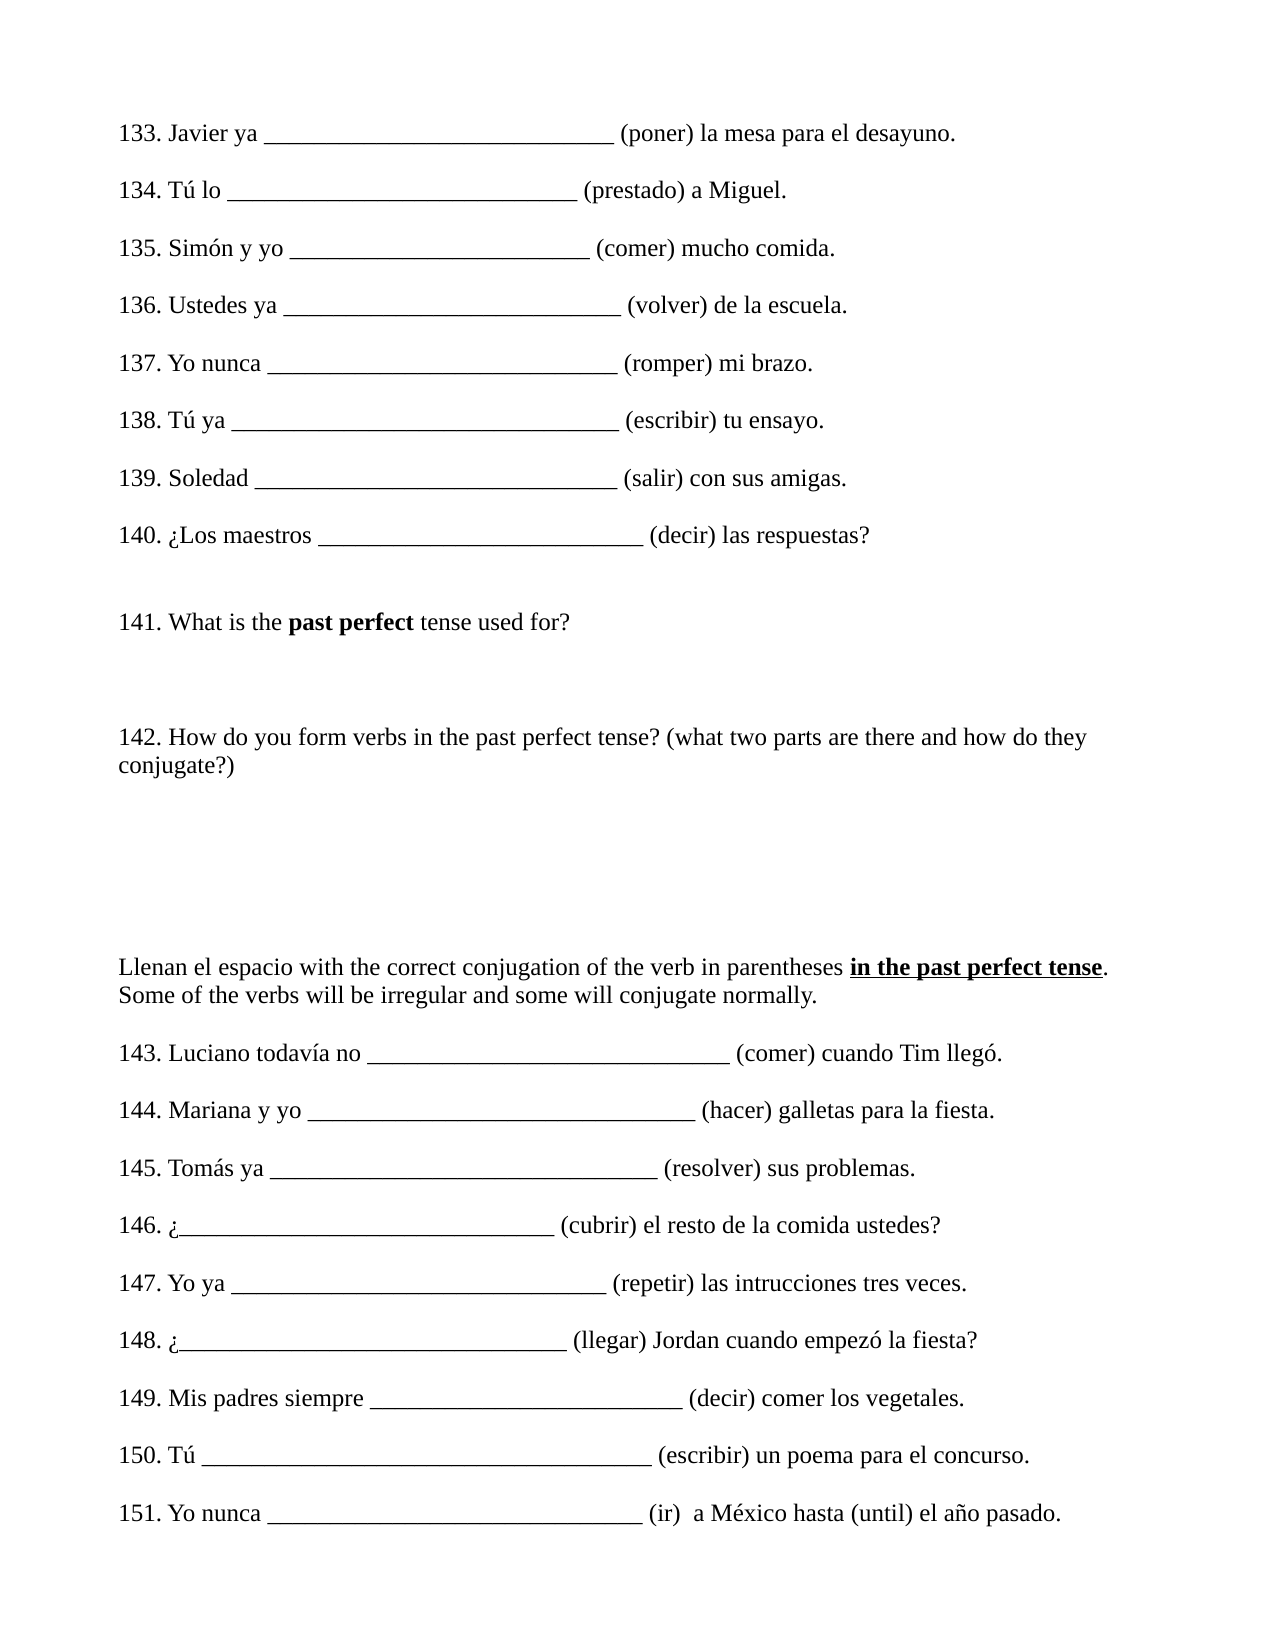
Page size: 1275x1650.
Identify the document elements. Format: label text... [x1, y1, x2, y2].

text 136. Ustedes ya ___________________________ (volver) de la escuela. [118, 291, 1157, 319]
text 145. Tomás ya _______________________________ (resolver) sus problemas. [118, 1153, 1157, 1182]
text 151. Yo nunca ______________________________ (ir) a México hasta (until) el año pasado. [118, 1498, 1157, 1527]
text 143. Luciano todavía no _____________________________ (comer) cuando Tim llegó. [118, 1038, 1157, 1067]
text 142. How do you form verbs in the past perfect tense? (what two parts are there and how do they conjugate?) [118, 722, 1157, 779]
text 140. ¿Los maestros __________________________ (decir) las respuestas? [118, 521, 1157, 549]
text 137. Yo nunca ____________________________ (romper) mi brazo. [118, 348, 1157, 377]
text 146. ¿______________________________ (cubrir) el resto de la comida ustedes? [118, 1211, 1157, 1239]
text 147. Yo ya ______________________________ (repetir) las intrucciones tres veces. [118, 1268, 1157, 1297]
text Llenan el espacio with the correct conjugation of the verb in parentheses in the past perfect tense. Some of the verbs will be irregular and some will conjugate normally. [118, 952, 1157, 1009]
text 144. Mariana y yo _______________________________ (hacer) galletas para la fiesta. [118, 1096, 1157, 1124]
text 148. ¿_______________________________ (llegar) Jordan cuando empezó la fiesta? [118, 1326, 1157, 1354]
text 134. Tú lo ____________________________ (prestado) a Miguel. [118, 176, 1157, 204]
text 133. Javier ya ____________________________ (poner) la mesa para el desayuno. [118, 118, 1157, 147]
text 139. Soledad _____________________________ (salir) con sus amigas. [118, 463, 1157, 492]
text 150. Tú ____________________________________ (escribir) un poema para el concurso. [118, 1441, 1157, 1469]
text 135. Simón y yo ________________________ (comer) mucho comida. [118, 233, 1157, 262]
text 138. Tú ya _______________________________ (escribir) tu ensayo. [118, 406, 1157, 434]
text 141. What is the past perfect tense used for? [118, 607, 1157, 636]
text 149. Mis padres siempre _________________________ (decir) comer los vegetales. [118, 1383, 1157, 1412]
